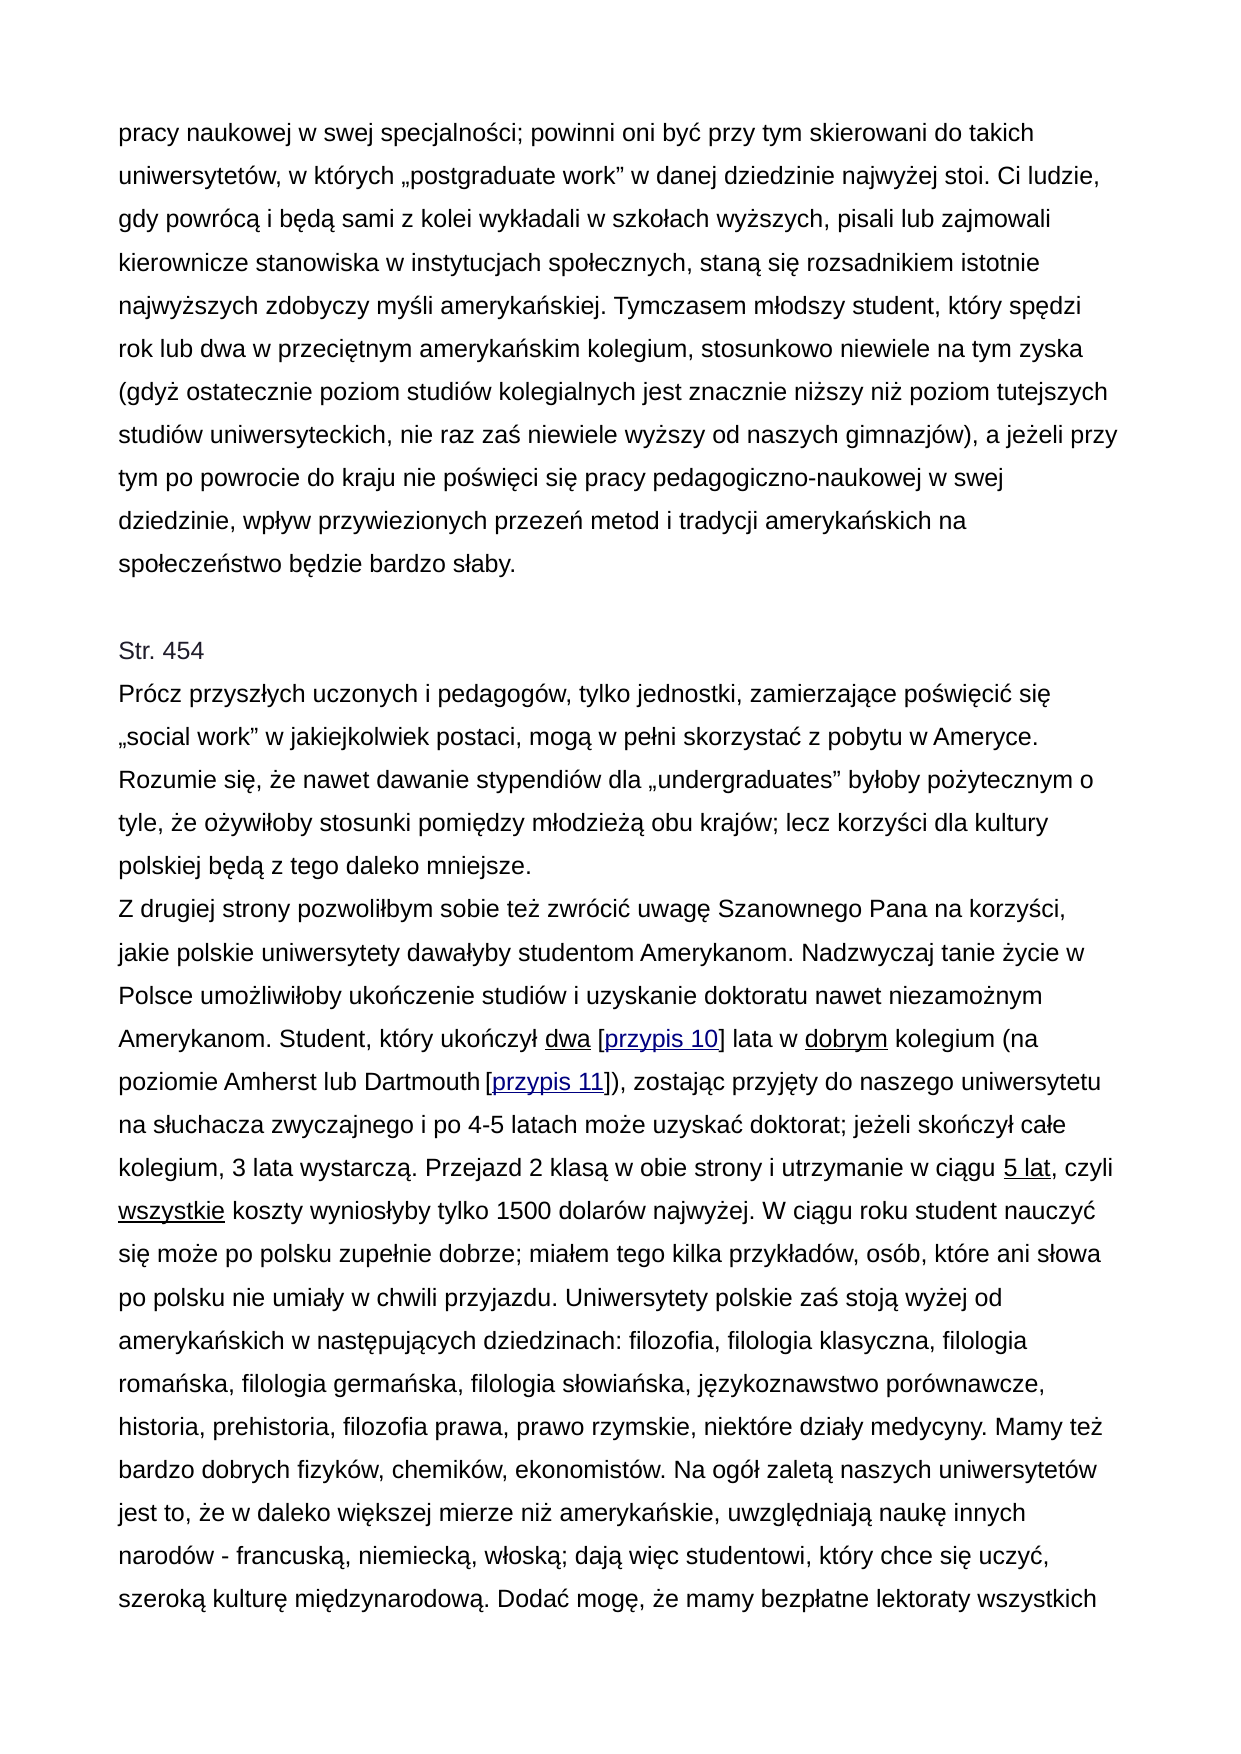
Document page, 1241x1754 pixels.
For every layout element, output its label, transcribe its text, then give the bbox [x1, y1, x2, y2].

text pracy naukowej w swej specjalności; powinni oni być przy tym skierowani do takich uniwersytetów, w których „postgraduate work” w danej dziedzinie najwyżej stoi. Ci ludzie, gdy powrócą i będą sami z kolei wykładali w szkołach wyższych, pisali lub zajmowali kierownicze stanowiska w instytucjach społecznych, staną się rozsadnikiem istotnie najwyższych zdobyczy myśli amerykańskiej. Tymczasem młodszy student, który spędzi rok lub dwa w przeciętnym amerykańskim kolegium, stosunkowo niewiele na tym zyska (gdyż ostatecznie poziom studiów kolegialnych jest znacznie niższy niż poziom tutejszych studiów uniwersyteckich, nie raz zaś niewiele wyższy od naszych gimnazjów), a jeżeli przy tym po powrocie do kraju nie poświęci się pracy pedagogiczno-naukowej w swej dziedzinie, wpływ przywiezionych przezeń metod i tradycji amerykańskich na społeczeństwo będzie bardzo słaby. [118, 118, 1122, 578]
text Prócz przyszłych uczonych i pedagogów, tylko jednostki, zamierzające poświęcić się „social work” w jakiejkolwiek postaci, mogą w pełni skorzystać z pobytu w Ameryce. Rozumie się, że nawet dawanie stypendiów dla „undergraduates” byłoby pożytecznym o tyle, że ożywiłoby stosunki pomiędzy młodzieżą obu krajów; lecz korzyści dla kultury polskiej będą z tego daleko mniejsze. [118, 679, 1122, 880]
text Z drugiej strony pozwoliłbym sobie też zwrócić uwagę Szanownego Pana na korzyści, jakie polskie uniwersytety dawałyby studentom Amerykanom. Nadzwyczaj tanie życie w Polsce umożliwiłoby ukończenie studiów i uzyskanie doktoratu nawet niezamożnym Amerykanom. Student, który ukończył dwa [przypis 10] lata w dobrym kolegium (na poziomie Amherst lub Dartmouth [przypis 11]), zostając przyjęty do naszego uniwersytetu na słuchacza zwyczajnego i po 4-5 latach może uzyskać doktorat; jeżeli skończył całe kolegium, 3 lata wystarczą. Przejazd 2 klasą w obie strony i utrzymanie w ciągu 5 lat, czyli wszystkie koszty wyniosłyby tylko 1500 dolarów najwyżej. W ciągu roku student nauczyć się może po polsku zupełnie dobrze; miałem tego kilka przykładów, osób, które ani słowa po polsku nie umiały w chwili przyjazdu. Uniwersytety polskie zaś stoją wyżej od amerykańskich w następujących dziedzinach: filozofia, filologia klasyczna, filologia romańska, filologia germańska, filologia słowiańska, językoznawstwo porównawcze, historia, prehistoria, filozofia prawa, prawo rzymskie, niektóre działy medycyny. Mamy też bardzo dobrych fizyków, chemików, ekonomistów. Na ogół zaletą naszych uniwersytetów jest to, że w daleko większej mierze niż amerykańskie, uwzględniają naukę innych narodów - francuską, niemiecką, włoską; dają więc studentowi, który chce się uczyć, szeroką kulturę międzynarodową. Dodać mogę, że mamy bezpłatne lektoraty wszystkich [118, 894, 1122, 1613]
text Str. 454 [118, 636, 1122, 664]
